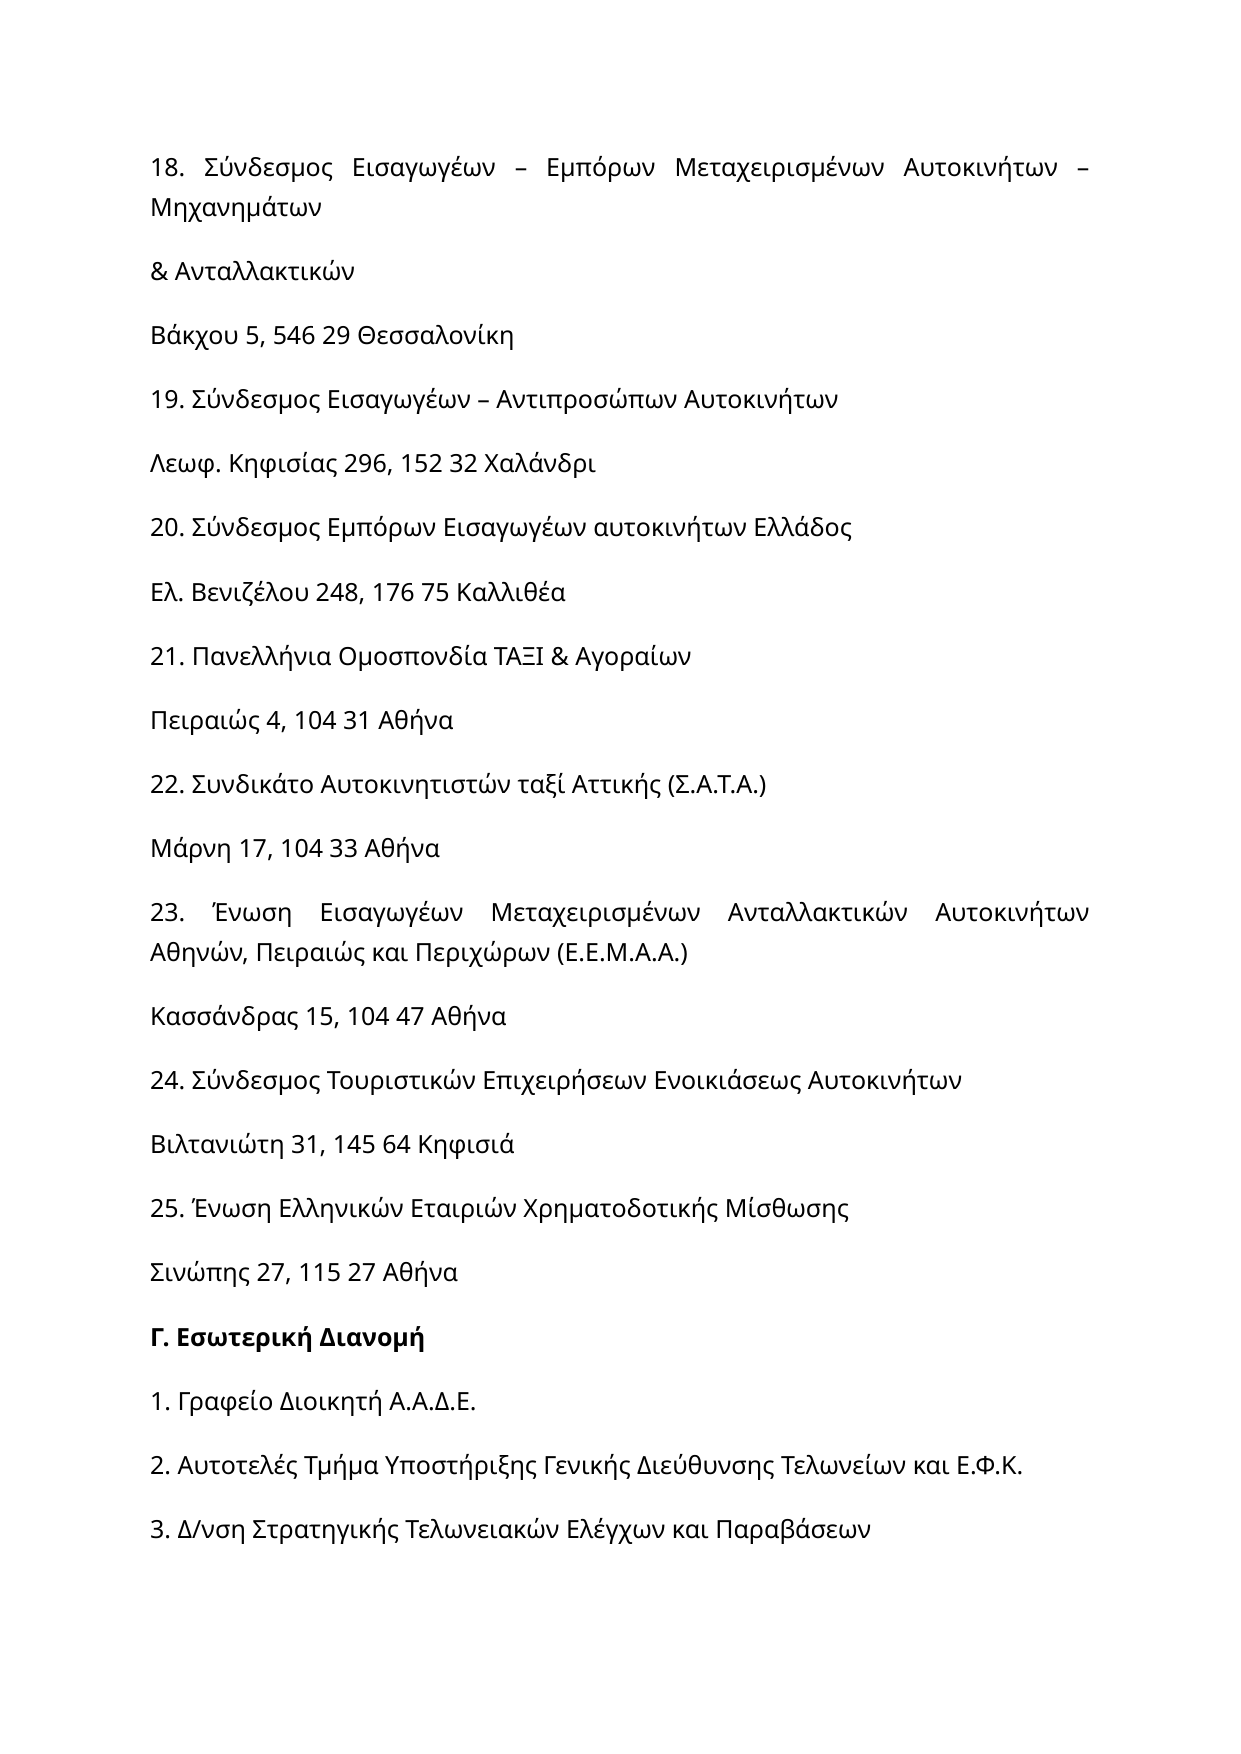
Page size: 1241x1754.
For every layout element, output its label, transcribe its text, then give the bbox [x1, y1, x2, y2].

text 20. Σύνδεσμος Εμπόρων Εισαγωγέων αυτοκινήτων Ελλάδος [150, 510, 1090, 544]
text 21. Πανελλήνια Ομοσπονδία ΤΑΞΙ & Αγοραίων [150, 638, 1090, 672]
text 24. Σύνδεσμος Τουριστικών Επιχειρήσεων Ενοικιάσεως Αυτοκινήτων [150, 1062, 1090, 1097]
text & Ανταλλακτικών [150, 253, 1090, 287]
text Γ. Εσωτερική Διανομή [150, 1319, 1090, 1353]
text 22. Συνδικάτο Αυτοκινητιστών ταξί Αττικής (Σ.Α.Τ.Α.) [150, 767, 1090, 801]
text 3. Δ/νση Στρατηγικής Τελωνειακών Ελέγχων και Παραβάσεων [150, 1512, 1090, 1546]
text Σινώπης 27, 115 27 Αθήνα [150, 1255, 1090, 1289]
text Βιλτανιώτη 31, 145 64 Κηφισιά [150, 1127, 1090, 1161]
text Μάρνη 17, 104 33 Αθήνα [150, 831, 1090, 865]
text Ελ. Βενιζέλου 248, 176 75 Καλλιθέα [150, 574, 1090, 608]
text 23. Ένωση Εισαγωγέων Μεταχειρισμένων Ανταλλακτικών Αυτοκινήτων Αθηνών, Πειραιώς και Περιχώρων (Ε.Ε.Μ.Α.Α.) [150, 895, 1090, 968]
text 19. Σύνδεσμος Εισαγωγέων – Αντιπροσώπων Αυτοκινήτων [150, 382, 1090, 416]
text Κασσάνδρας 15, 104 47 Αθήνα [150, 998, 1090, 1032]
text Λεωφ. Κηφισίας 296, 152 32 Χαλάνδρι [150, 446, 1090, 480]
text 18. Σύνδεσμος Εισαγωγέων – Εμπόρων Μεταχειρισμένων Αυτοκινήτων – Μηχανημάτων [150, 150, 1090, 223]
text 25. Ένωση Ελληνικών Εταιριών Χρηματοδοτικής Μίσθωσης [150, 1191, 1090, 1225]
text 2. Αυτοτελές Τμήμα Υποστήριξης Γενικής Διεύθυνσης Τελωνείων και Ε.Φ.Κ. [150, 1447, 1090, 1482]
text 1. Γραφείο Διοικητή Α.Α.Δ.Ε. [150, 1383, 1090, 1417]
text Βάκχου 5, 546 29 Θεσσαλονίκη [150, 317, 1090, 352]
text Πειραιώς 4, 104 31 Αθήνα [150, 702, 1090, 737]
